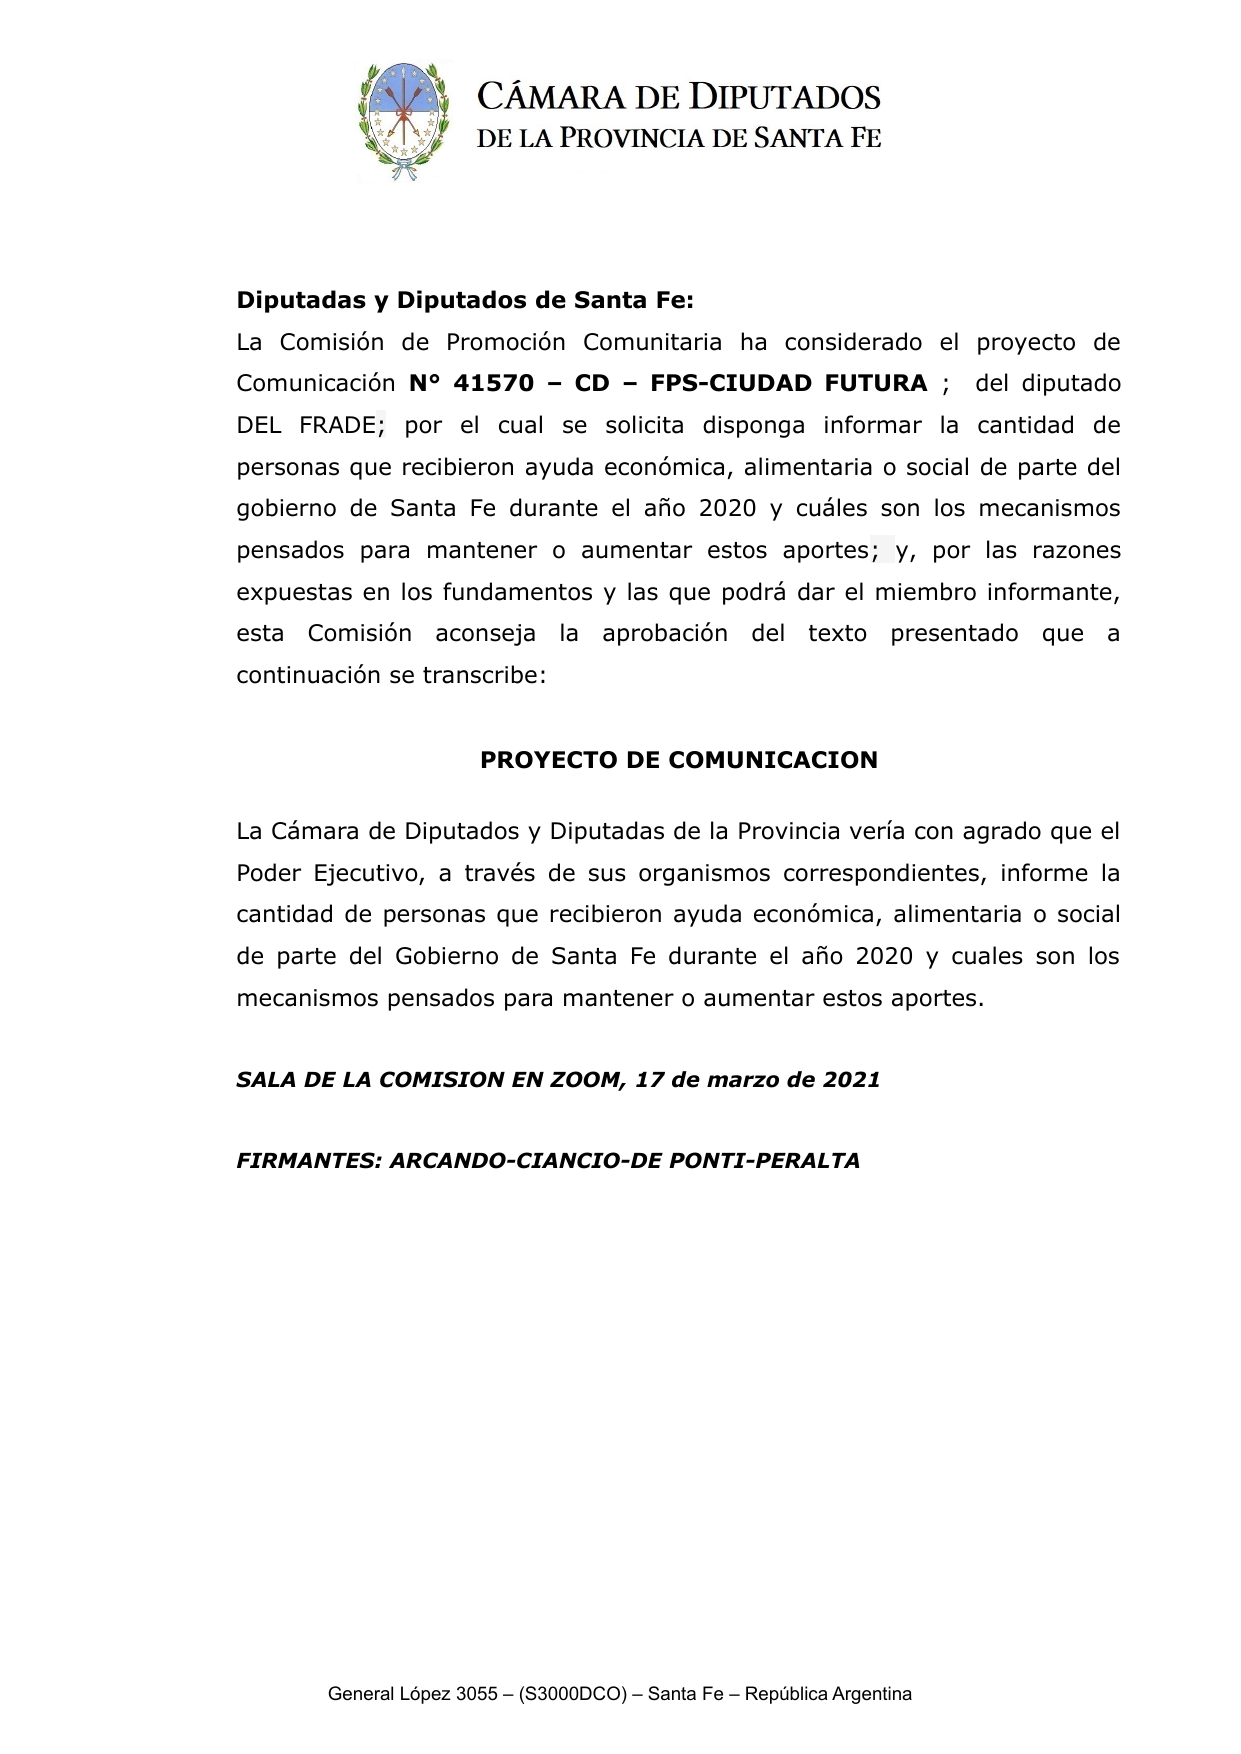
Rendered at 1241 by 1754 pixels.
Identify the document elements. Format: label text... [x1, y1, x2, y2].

text La Cámara de Diputados y Diputadas de la Provincia vería con agrado que el Poder Ejecutivo, a través de sus organismos correspondientes, informe la cantidad de personas que recibieron ayuda económica, alimentaria o social de parte del Gobierno de Santa Fe durante el año 2020 y cuales son los mecanismos pensados para mantener o aumentar estos aportes. [236, 817, 1122, 1011]
text FIRMANTES: ARCANDO-CIANCIO-DE PONTI-PERALTA [236, 1148, 1122, 1173]
text SALA DE LA COMISION EN ZOOM, 17 de marzo de 2021 [236, 1067, 1122, 1092]
text Diputadas y Diputados de Santa Fe: [236, 285, 1122, 313]
picture [354, 59, 886, 183]
text La Comisión de Promoción Comunitaria ha considerado el proyecto de Comunicación N° 41570 – CD – FPS-CIUDAD FUTURA ; del diputado DEL FRADE; por el cual se solicita disponga informar la cantidad de personas que recibieron ayuda económica, alimentaria o social de parte del gobierno de Santa Fe durante el año 2020 y cuáles son los mecanismos pensados para mantener o aumentar estos aportes; y, por las razones expuestas en los fundamentos y las que podrá dar el miembro informante, esta Comisión aconseja la aprobación del texto presentado que a continuación se transcribe: [236, 327, 1122, 688]
text PROYECTO DE COMUNICACION [236, 745, 1122, 773]
